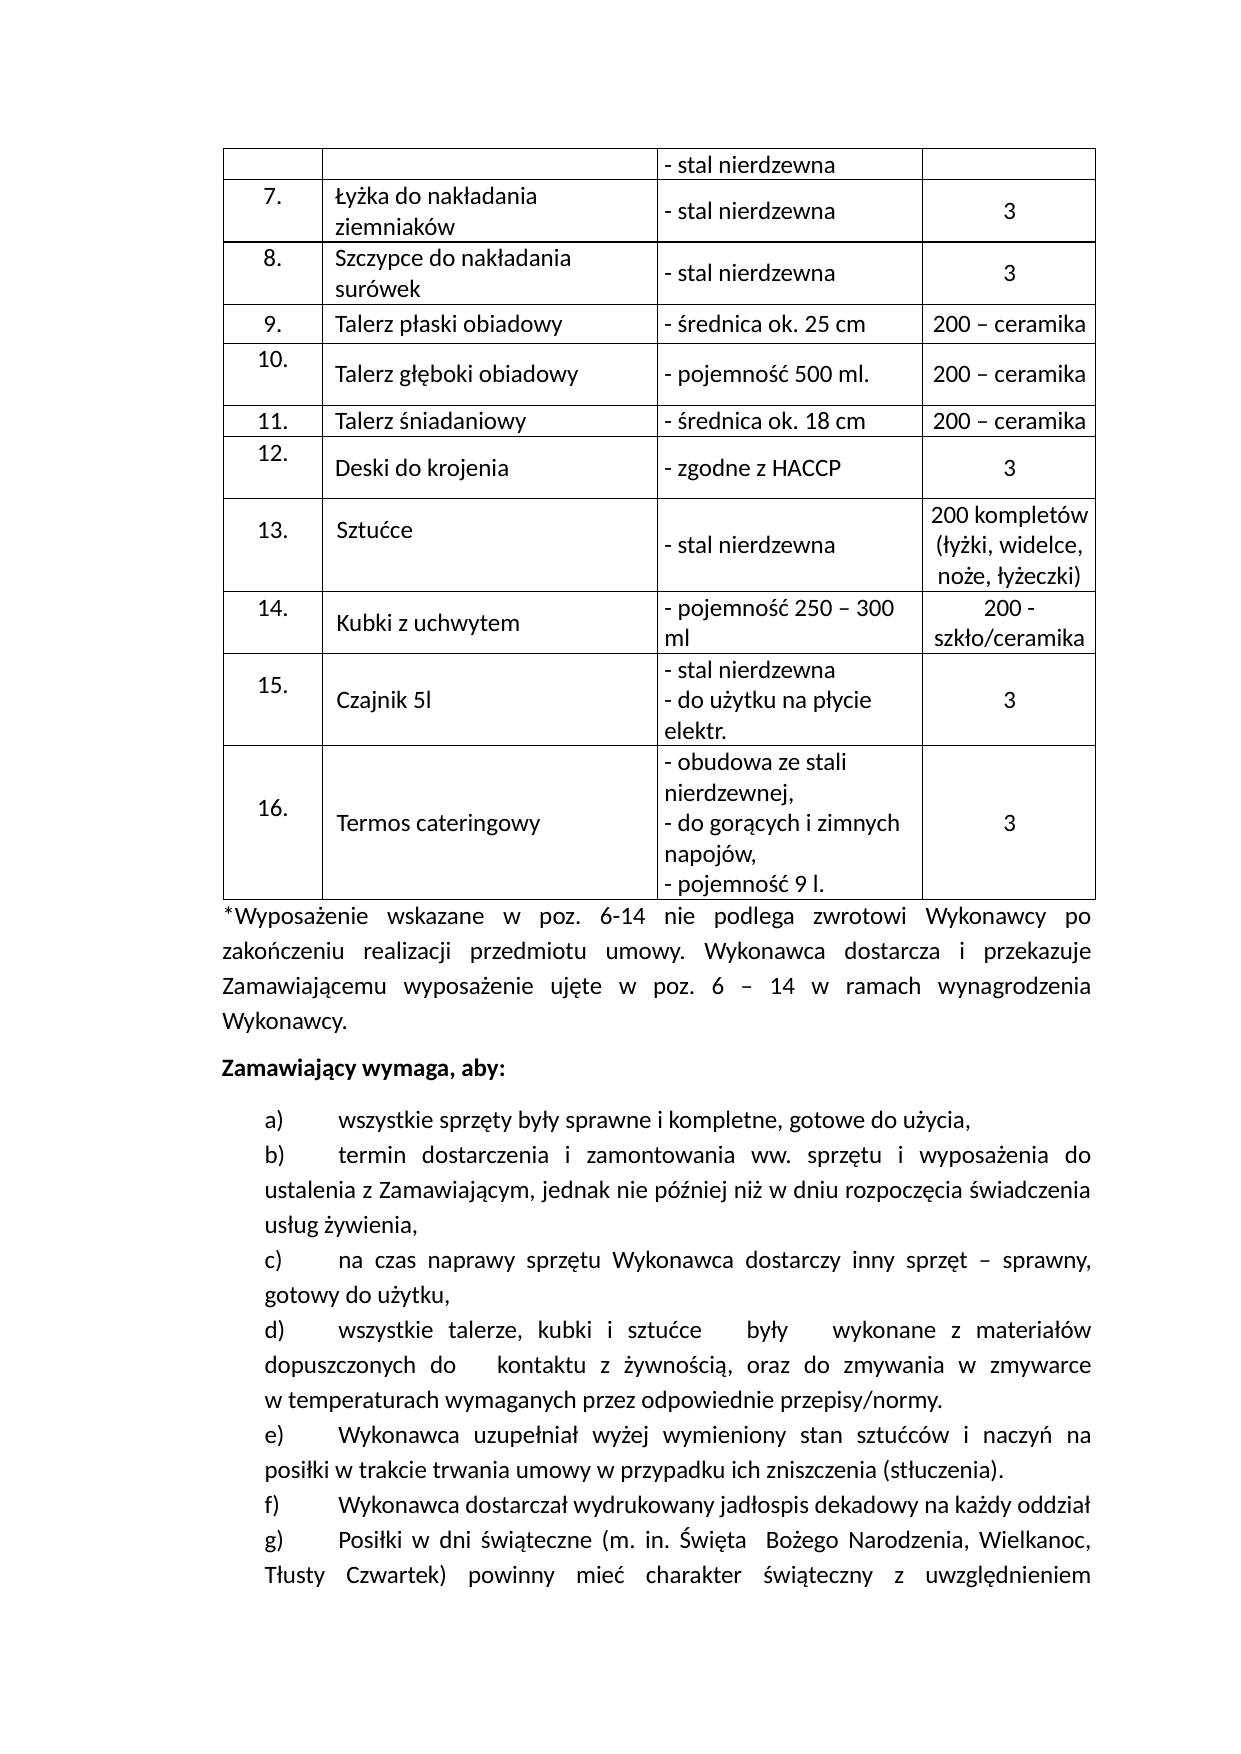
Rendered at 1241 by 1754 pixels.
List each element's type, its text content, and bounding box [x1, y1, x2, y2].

table_cell 3 [923, 180, 1095, 241]
table_cell Sztućce [323, 499, 657, 591]
table_cell - obudowa ze stali nierdzewnej, - do gorących i zimnych napojów, - pojemność 9 l. [658, 746, 922, 899]
table_cell 13. [224, 499, 322, 591]
table_cell Talerz płaski obiadowy [323, 305, 657, 342]
table_cell Szczypce do nakładania surówek [323, 243, 657, 303]
table_cell - średnica ok. 18 cm [658, 406, 922, 436]
text Zamawiający wymaga, aby: [148, 1053, 1092, 1083]
list Posiłki w dni świąteczne (m. in. Święta Bożego Narodzenia, Wielkanoc, Tłusty Czwartek) powinny mieć charakter świąteczny z uwzględnieniem [264, 1524, 1092, 1590]
table_cell - stal nierdzewna [658, 243, 922, 303]
table_cell - pojemność 500 ml. [658, 344, 922, 404]
table_cell Termos cateringowy [323, 746, 657, 899]
table_cell 200 kompletów (łyżki, widelce, noże, łyżeczki) [923, 499, 1095, 591]
table_cell 11. [224, 406, 322, 436]
table_cell 200 – ceramika [923, 344, 1095, 404]
list Wykonawca dostarczał wydrukowany jadłospis dekadowy na każdy oddział [264, 1489, 1092, 1520]
table_cell - pojemność 250 – 300 ml [658, 592, 922, 653]
table_cell - średnica ok. 25 cm [658, 305, 922, 342]
list Wykonawca uzupełniał wyżej wymieniony stan sztućców i naczyń na posiłki w trakcie trwania umowy w przypadku ich zniszczenia (stłuczenia). [264, 1419, 1092, 1485]
list wszystkie sprzęty były sprawne i kompletne, gotowe do użycia, [264, 1104, 1092, 1135]
table_cell 15. [224, 654, 322, 745]
table_cell 16. [224, 746, 322, 899]
table_cell - stal nierdzewna [658, 499, 922, 591]
table_cell 9. [224, 305, 322, 342]
table_cell Talerz głęboki obiadowy [323, 344, 657, 404]
table_cell [323, 149, 657, 179]
table_cell Kubki z uchwytem [323, 592, 657, 653]
table_cell 3 [923, 654, 1095, 745]
table_cell 3 [923, 746, 1095, 899]
table_cell 14. [224, 592, 322, 653]
text *Wyposażenie wskazane w poz. 6-14 nie podlega zwrotowi Wykonawcy po zakończeniu realizacji przedmiotu umowy. Wykonawca dostarcza i przekazuje Zamawiającemu wyposażenie ujęte w poz. 6 – 14 w ramach wynagrodzenia Wykonawcy. [222, 900, 1092, 1036]
table_cell Talerz śniadaniowy [323, 406, 657, 436]
table_cell 7. [224, 180, 322, 241]
table_cell 3 [923, 243, 1095, 303]
list wszystkie talerze, kubki i sztućce były wykonane z materiałów dopuszczonych do kontaktu z żywnością, oraz do zmywania w zmywarce w temperaturach wymaganych przez odpowiednie przepisy/normy. [264, 1314, 1092, 1415]
table_cell - stal nierdzewna [658, 149, 922, 179]
table_cell Deski do krojenia [323, 437, 657, 498]
table_cell 12. [224, 437, 322, 498]
table_cell 200 – ceramika [923, 305, 1095, 342]
table_cell Czajnik 5l [323, 654, 657, 745]
table_cell Łyżka do nakładania ziemniaków [323, 180, 657, 241]
table_cell - stal nierdzewna - do użytku na płycie elektr. [658, 654, 922, 745]
table_cell [224, 149, 322, 179]
list termin dostarczenia i zamontowania ww. sprzętu i wyposażenia do ustalenia z Zamawiającym, jednak nie później niż w dniu rozpoczęcia świadczenia usług żywienia, [264, 1139, 1092, 1240]
table_cell 8. [224, 243, 322, 303]
table_cell 10. [224, 344, 322, 404]
table_cell 3 [923, 437, 1095, 498]
table_cell - zgodne z HACCP [658, 437, 922, 498]
table_cell 200 - szkło/ceramika [923, 592, 1095, 653]
table_cell [923, 149, 1095, 179]
list na czas naprawy sprzętu Wykonawca dostarczy inny sprzęt – sprawny, gotowy do użytku, [264, 1244, 1092, 1310]
table_cell 200 – ceramika [923, 406, 1095, 436]
table_cell - stal nierdzewna [658, 180, 922, 241]
